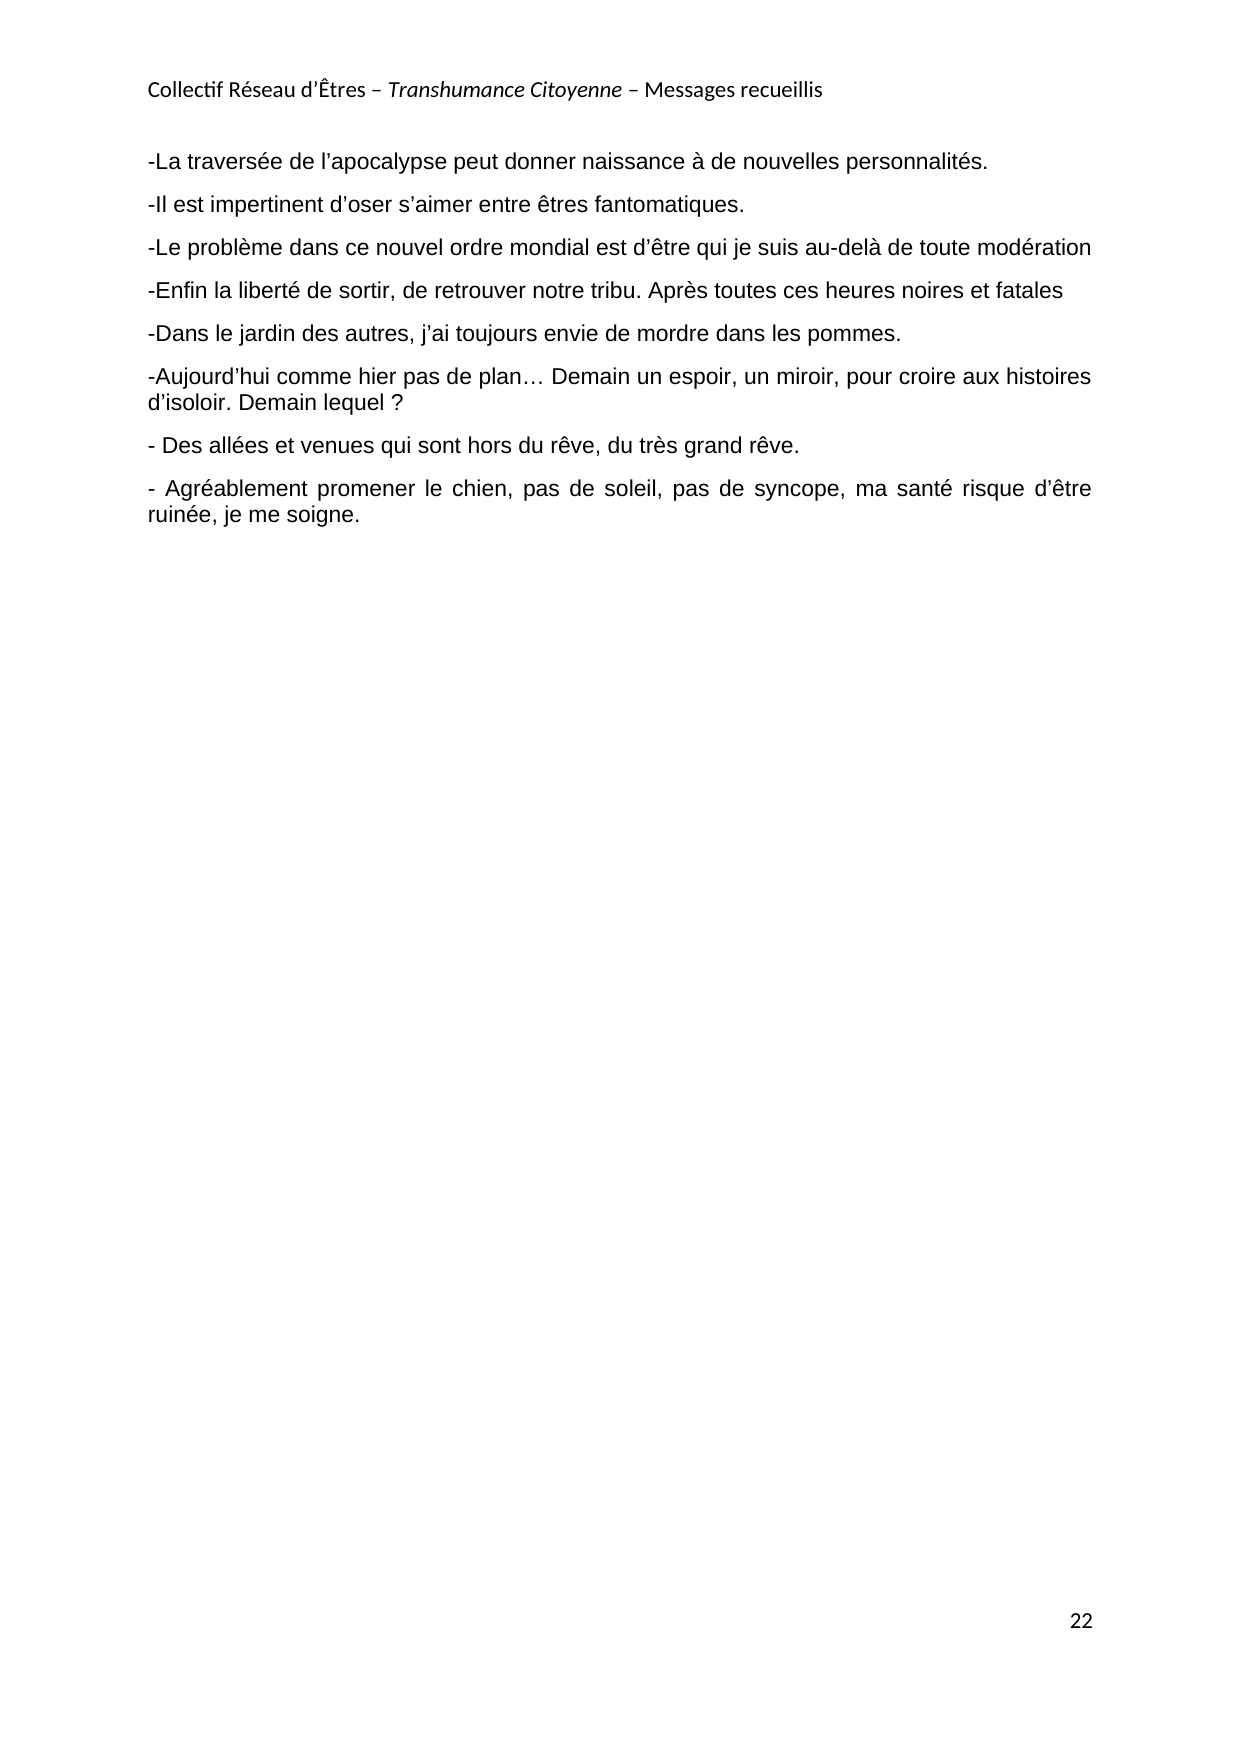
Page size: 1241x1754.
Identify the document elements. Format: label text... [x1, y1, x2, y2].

text -Enfin la liberté de sortir, de retrouver notre tribu. Après toutes ces heures noires et fatales [148, 277, 1093, 303]
text - Agréablement promener le chien, pas de soleil, pas de syncope, ma santé risque d’être ruinée, je me soigne. [148, 475, 1093, 528]
text -Dans le jardin des autres, j’ai toujours envie de mordre dans les pommes. [148, 320, 1093, 346]
text -La traversée de l’apocalypse peut donner naissance à de nouvelles personnalités. [148, 148, 1093, 174]
text - Des allées et venues qui sont hors du rêve, du très grand rêve. [148, 432, 1093, 458]
text -Aujourd’hui comme hier pas de plan… Demain un espoir, un miroir, pour croire aux histoires d’isoloir. Demain lequel ? [148, 363, 1093, 415]
text -Il est impertinent d’oser s’aimer entre êtres fantomatiques. [148, 191, 1093, 217]
text -Le problème dans ce nouvel ordre mondial est d’être qui je suis au-delà de toute modération [148, 234, 1093, 260]
